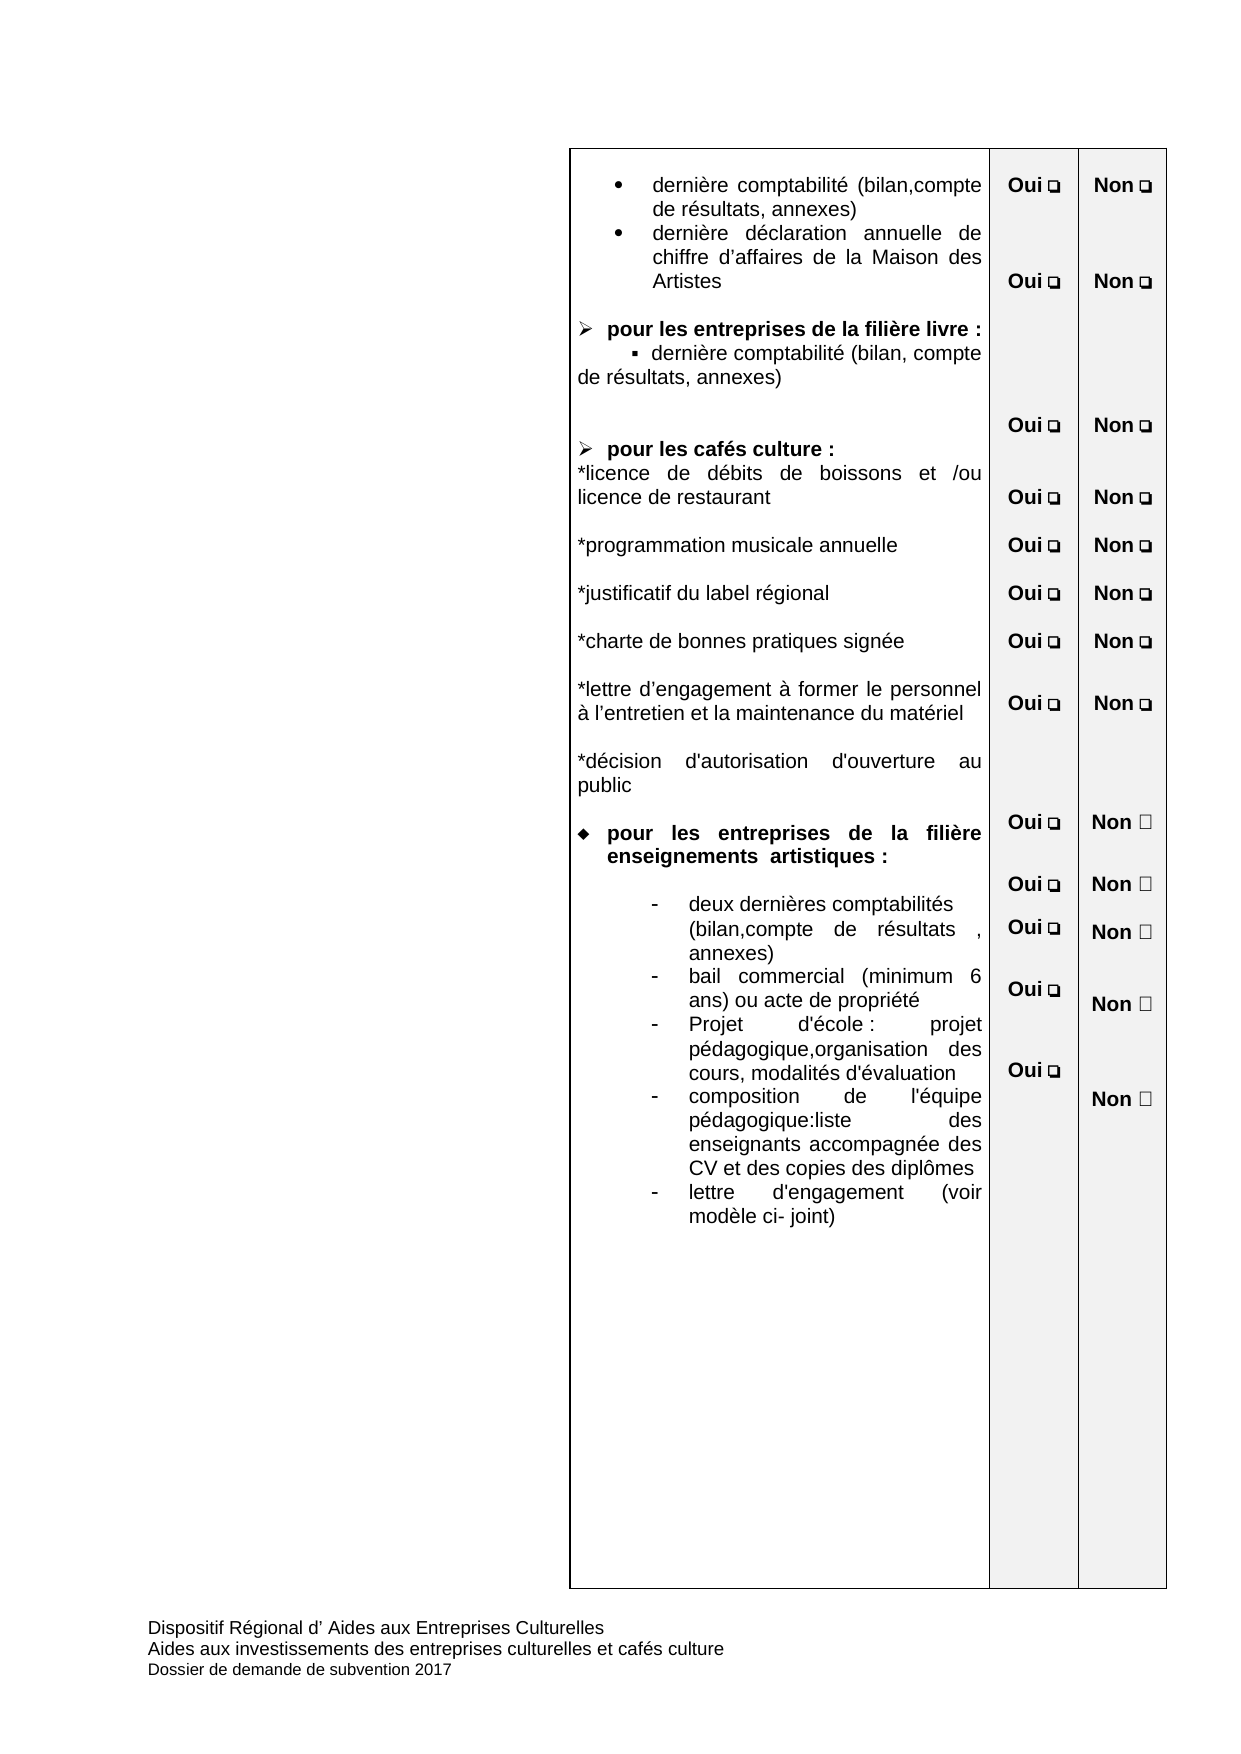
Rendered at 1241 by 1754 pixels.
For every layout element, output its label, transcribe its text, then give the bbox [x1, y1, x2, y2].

table_cell [89, 148, 569, 1588]
table_cell Oui  Oui  Oui  Oui  Oui  Oui  Oui  Oui  Oui  Oui  Oui  Oui  Oui  [990, 149, 1078, 1588]
table_cell Non  Non  Non  Non  Non  Non  Non  Non  Non  Non  Non  Non  Non  [1079, 149, 1166, 1588]
table_cell lettre de demande de subvention datée et signée, certifiant que le projet n’a reçu aucun commencement d’exécution copie(s) de l’inscription aux registres légaux (extrait de K’Bis de moins de 3 mois) statuts de(s) société(s), le cas échéant attestations de régularité sociale et fiscale attestation des impôts relative au régime d’imposition lettre d’engagement du porteur de projet (cf modèle ci-joint) renseignée et signée copie du jugement du Tribunal de Commerce (dans le cas d’un redressement judiciaire) Relevé d’ Identité Bancaire au nom de l’entreprise bail commercial ou acte de propriété dossier type (voir ci-joint ) pour les entreprises du spectacle vivant et de la musique : licence d’entrepreneur du spectacle deux dernières comptabilités ( bilan, compte de résultats, annexes) pour le secteur discographique : attestation signée sur la production discographique des cinq dernières années pour les entreprises de la filière arts visuels : dernière comptabilité (bilan,compte de résultats, annexes) dernière déclaration annuelle de chiffre d’affaires de la Maison des Artistes pour les entreprises de la filière livre : ▪ dernière comptabilité (bilan, compte de résultats, annexes) pour les cafés culture : *licence de débits de boissons et /ou licence de restaurant *programmation musicale annuelle *justificatif du label régional *charte de bonnes pratiques signée *lettre d’engagement à former le personnel à l’entretien et la maintenance du matériel *décision d'autorisation d'ouverture au public pour les entreprises de la filière enseignements artistiques : deux dernières comptabilités (bilan,compte de résultats , annexes) bail commercial (minimum 6 ans) ou acte de propriété Projet d'école : projet pédagogique,organisation des cours, modalités d'évaluation composition de l'équipe pédagogique:liste des enseignants accompagnée des CV et des copies des diplômes lettre d'engagement (voir modèle ci- joint) [571, 149, 989, 1588]
